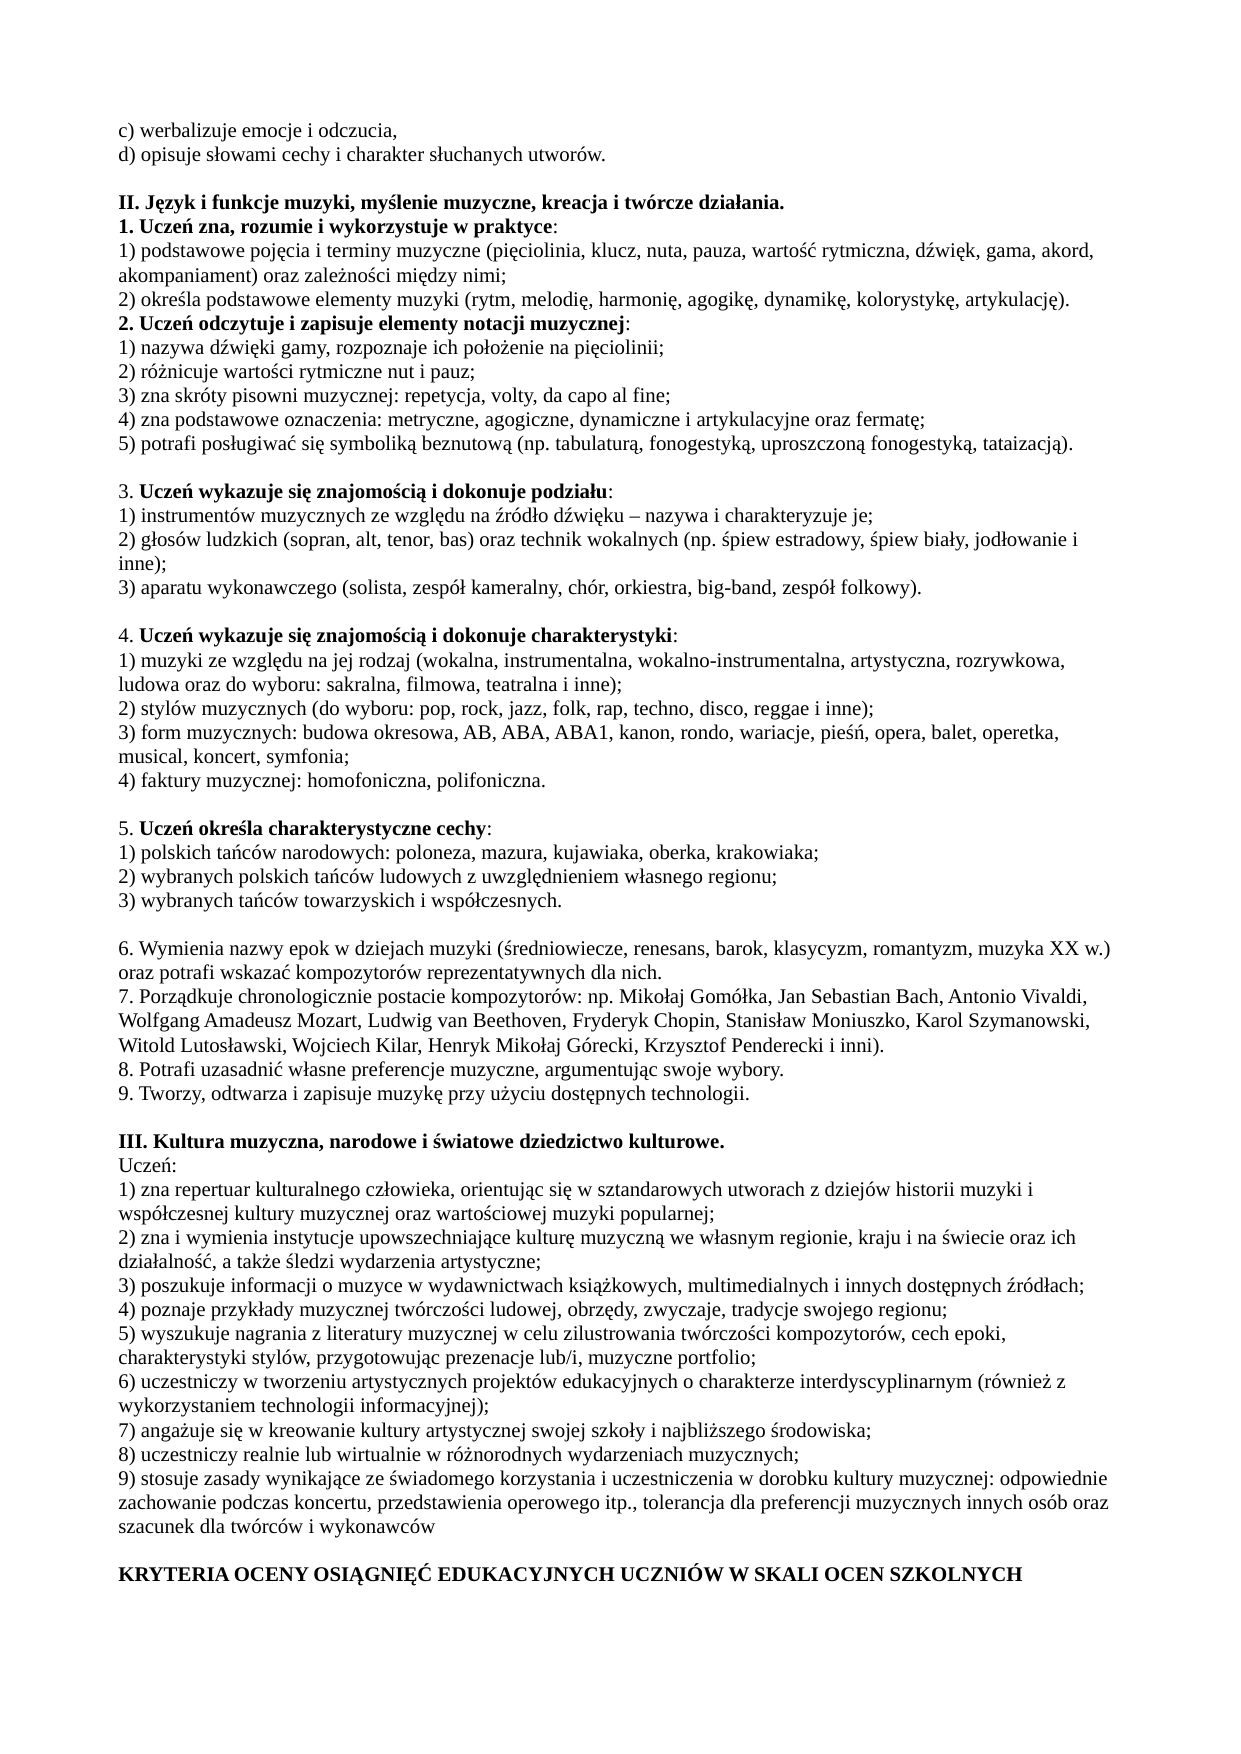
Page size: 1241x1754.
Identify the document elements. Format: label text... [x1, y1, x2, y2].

text 1) zna repertuar kulturalnego człowieka, orientując się w sztandarowych utworach z dziejów historii muzyki i współczesnej kultury muzycznej oraz wartościowej muzyki popularnej; [118, 1177, 1122, 1225]
text 9. Tworzy, odtwarza i zapisuje muzykę przy użyciu dostępnych technologii. [118, 1081, 1122, 1105]
text KRYTERIA OCENY OSIĄGNIĘĆ EDUKACYJNYCH UCZNIÓW W SKALI OCEN SZKOLNYCH [118, 1562, 1122, 1586]
text 9) stosuje zasady wynikające ze świadomego korzystania i uczestniczenia w dorobku kultury muzycznej: odpowiednie zachowanie podczas koncertu, przedstawienia operowego itp., tolerancja dla preferencji muzycznych innych osób oraz szacunek dla twórców i wykonawców [118, 1466, 1122, 1538]
text 6. Wymienia nazwy epok w dziejach muzyki (średniowiecze, renesans, barok, klasycyzm, romantyzm, muzyka XX w.) oraz potrafi wskazać kompozytorów reprezentatywnych dla nich. [118, 936, 1122, 984]
text 3) form muzycznych: budowa okresowa, AB, ABA, ABA1, kanon, rondo, wariacje, pieśń, opera, balet, operetka, musical, koncert, symfonia; [118, 720, 1122, 768]
text 3) poszukuje informacji o muzyce w wydawnictwach książkowych, multimedialnych i innych dostępnych źródłach; [118, 1273, 1122, 1297]
text 4) poznaje przykłady muzycznej twórczości ludowej, obrzędy, zwyczaje, tradycje swojego regionu; [118, 1297, 1122, 1321]
text III. Kultura muzyczna, narodowe i światowe dziedzictwo kulturowe. [118, 1129, 1122, 1153]
text 1) polskich tańców narodowych: poloneza, mazura, kujawiaka, oberka, krakowiaka; [118, 840, 1122, 864]
text 3. Uczeń wykazuje się znajomością i dokonuje podziału: [118, 479, 1122, 503]
text 1) podstawowe pojęcia i terminy muzyczne (pięciolinia, klucz, nuta, pauza, wartość rytmiczna, dźwięk, gama, akord, akompaniament) oraz zależności między nimi; [118, 238, 1122, 287]
text 3) wybranych tańców towarzyskich i współczesnych. [118, 888, 1122, 912]
text 5. Uczeń określa charakterystyczne cechy: [118, 816, 1122, 840]
text II. Język i funkcje muzyki, myślenie muzyczne, kreacja i twórcze działania. [118, 190, 1122, 214]
text 2. Uczeń odczytuje i zapisuje elementy notacji muzycznej: [118, 311, 1122, 335]
text 1. Uczeń zna, rozumie i wykorzystuje w praktyce: [118, 214, 1122, 238]
text 4. Uczeń wykazuje się znajomością i dokonuje charakterystyki: [118, 623, 1122, 647]
text c) werbalizuje emocje i odczucia, [118, 118, 1122, 142]
text 2) głosów ludzkich (sopran, alt, tenor, bas) oraz technik wokalnych (np. śpiew estradowy, śpiew biały, jodłowanie i inne); [118, 527, 1122, 575]
text 2) wybranych polskich tańców ludowych z uwzględnieniem własnego regionu; [118, 864, 1122, 888]
text 1) instrumentów muzycznych ze względu na źródło dźwięku – nazywa i charakteryzuje je; [118, 503, 1122, 527]
text d) opisuje słowami cechy i charakter słuchanych utworów. [118, 142, 1122, 166]
text 4) faktury muzycznej: homofoniczna, polifoniczna. [118, 768, 1122, 792]
text 8. Potrafi uzasadnić własne preferencje muzyczne, argumentując swoje wybory. [118, 1057, 1122, 1081]
text 2) stylów muzycznych (do wyboru: pop, rock, jazz, folk, rap, techno, disco, reggae i inne); [118, 696, 1122, 720]
text 2) różnicuje wartości rytmiczne nut i pauz; [118, 359, 1122, 383]
text 1) nazywa dźwięki gamy, rozpoznaje ich położenie na pięciolinii; [118, 335, 1122, 359]
text 4) zna podstawowe oznaczenia: metryczne, agogiczne, dynamiczne i artykulacyjne oraz fermatę; [118, 407, 1122, 431]
text 2) zna i wymienia instytucje upowszechniające kulturę muzyczną we własnym regionie, kraju i na świecie oraz ich działalność, a także śledzi wydarzenia artystyczne; [118, 1225, 1122, 1273]
text 3) aparatu wykonawczego (solista, zespół kameralny, chór, orkiestra, big-band, zespół folkowy). [118, 575, 1122, 599]
text 1) muzyki ze względu na jej rodzaj (wokalna, instrumentalna, wokalno-instrumentalna, artystyczna, rozrywkowa, ludowa oraz do wyboru: sakralna, filmowa, teatralna i inne); [118, 647, 1122, 696]
text 7) angażuje się w kreowanie kultury artystycznej swojej szkoły i najbliższego środowiska; [118, 1417, 1122, 1442]
text 5) wyszukuje nagrania z literatury muzycznej w celu zilustrowania twórczości kompozytorów, cech epoki, charakterystyki stylów, przygotowując prezenacje lub/i, muzyczne portfolio; [118, 1321, 1122, 1369]
text 3) zna skróty pisowni muzycznej: repetycja, volty, da capo al fine; [118, 383, 1122, 407]
text 8) uczestniczy realnie lub wirtualnie w różnorodnych wydarzeniach muzycznych; [118, 1442, 1122, 1466]
text 6) uczestniczy w tworzeniu artystycznych projektów edukacyjnych o charakterze interdyscyplinarnym (również z wykorzystaniem technologii informacyjnej); [118, 1369, 1122, 1417]
text 5) potrafi posługiwać się symboliką beznutową (np. tabulaturą, fonogestyką, uproszczoną fonogestyką, tataizacją). [118, 431, 1122, 455]
text 2) określa podstawowe elementy muzyki (rytm, melodię, harmonię, agogikę, dynamikę, kolorystykę, artykulację). [118, 287, 1122, 311]
text Uczeń: [118, 1153, 1122, 1177]
text 7. Porządkuje chronologicznie postacie kompozytorów: np. Mikołaj Gomółka, Jan Sebastian Bach, Antonio Vivaldi, Wolfgang Amadeusz Mozart, Ludwig van Beethoven, Fryderyk Chopin, Stanisław Moniuszko, Karol Szymanowski, Witold Lutosławski, Wojciech Kilar, Henryk Mikołaj Górecki, Krzysztof Penderecki i inni). [118, 984, 1122, 1057]
